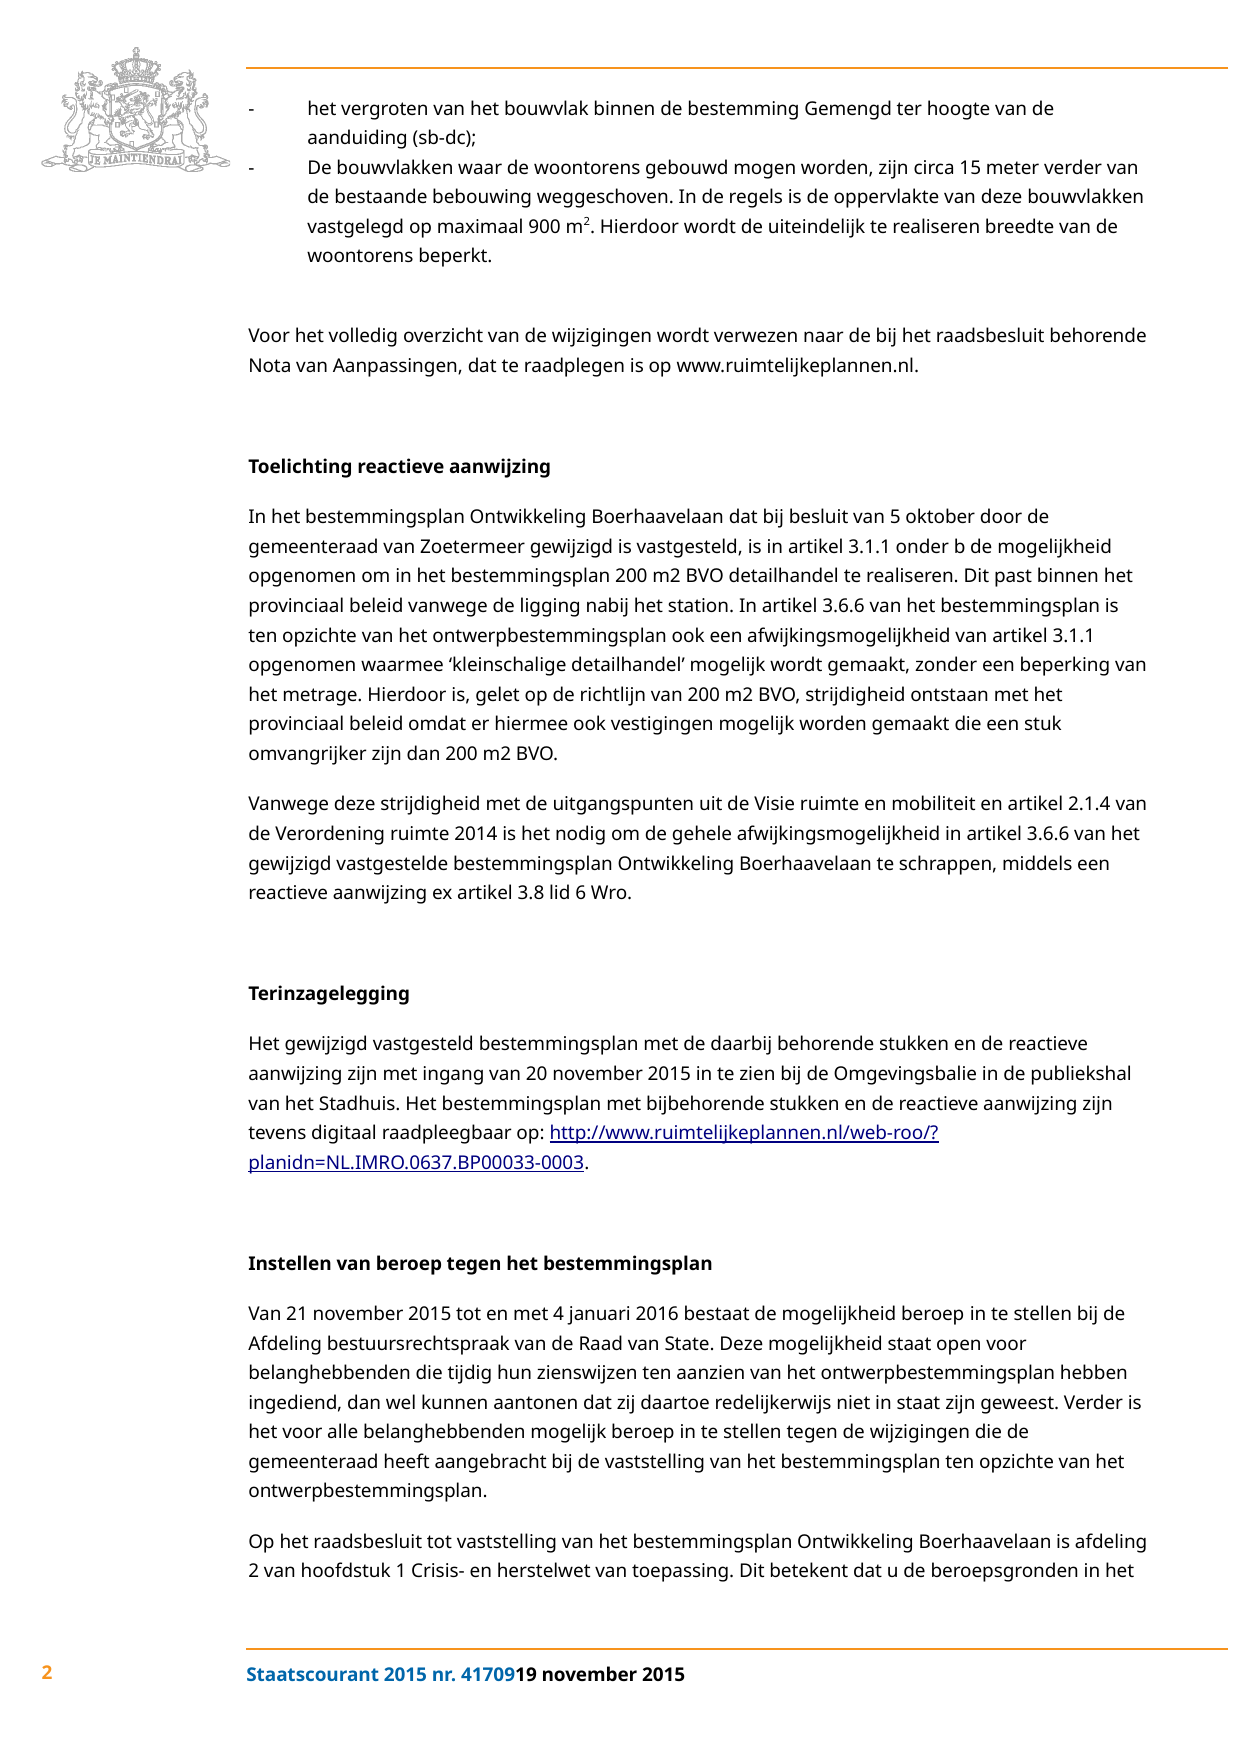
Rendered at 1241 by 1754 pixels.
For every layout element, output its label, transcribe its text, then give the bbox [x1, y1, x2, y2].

picture [41, 47, 231, 172]
text Voor het volledig overzicht van de wijzigingen wordt verwezen naar de bij het raadsbesluit behorende Nota van Aanpassingen, dat te raadplegen is op www.ruimtelijkeplannen.nl. [248, 323, 1152, 378]
text Op het raadsbesluit tot vaststelling van het bestemmingsplan Ontwikkeling Boerhaavelaan is afdeling 2 van hoofdstuk 1 Crisis- en herstelwet van toepassing. Dit betekent dat u de beroepsgronden in het [248, 1528, 1152, 1583]
list het vergroten van het bouwvlak binnen de bestemming Gemengd ter hoogte van de aanduiding (sb-dc); [248, 95, 1152, 150]
text Van 21 november 2015 tot en met 4 januari 2016 bestaat de mogelijkheid beroep in te stellen bij de Afdeling bestuursrechtspraak van de Raad van State. Deze mogelijkheid staat open voor belanghebbenden die tijdig hun zienswijzen ten aanzien van het ontwerpbestemmingsplan hebben ingediend, dan wel kunnen aantonen dat zij daartoe redelijkerwijs niet in staat zijn geweest. Verder is het voor alle belanghebbenden mogelijk beroep in te stellen tegen de wijzigingen die de gemeenteraad heeft aangebracht bij de vaststelling van het bestemmingsplan ten opzichte van het ontwerpbestemmingsplan. [248, 1300, 1152, 1503]
text Instellen van beroep tegen het bestemmingsplan [248, 1250, 1152, 1276]
text Toelichting reactieve aanwijzing [248, 453, 1152, 479]
text Vanwege deze strijdigheid met de uitgangspunten uit de Visie ruimte en mobiliteit en artikel 2.1.4 van de Verordening ruimte 2014 is het nodig om de gehele afwijkingsmogelijkheid in artikel 3.6.6 van het gewijzigd vastgestelde bestemmingsplan Ontwikkeling Boerhaavelaan te schrappen, middels een reactieve aanwijzing ex artikel 3.8 lid 6 Wro. [248, 791, 1152, 905]
text Terinzagelegging [248, 980, 1152, 1006]
text Het gewijzigd vastgesteld bestemmingsplan met de daarbij behorende stukken en de reactieve aanwijzing zijn met ingang van 20 november 2015 in te zien bij de Omgevingsbalie in de publiekshal van het Stadhuis. Het bestemmingsplan met bijbehorende stukken en de reactieve aanwijzing zijn tevens digitaal raadpleegbaar op: http://www.ruimtelijkeplannen.nl/web-roo/?planidn=NL.IMRO.0637.BP00033-0003. [248, 1031, 1152, 1175]
text In het bestemmingsplan Ontwikkeling Boerhaavelaan dat bij besluit van 5 oktober door de gemeenteraad van Zoetermeer gewijzigd is vastgesteld, is in artikel 3.1.1 onder b de mogelijkheid opgenomen om in het bestemmingsplan 200 m2 BVO detailhandel te realiseren. Dit past binnen het provinciaal beleid vanwege de ligging nabij het station. In artikel 3.6.6 van het bestemmingsplan is ten opzichte van het ontwerpbestemmingsplan ook een afwijkingsmogelijkheid van artikel 3.1.1 opgenomen waarmee ‘kleinschalige detailhandel’ mogelijk wordt gemaakt, zonder een beperking van het metrage. Hierdoor is, gelet op de richtlijn van 200 m2 BVO, strijdigheid ontstaan met het provinciaal beleid omdat er hiermee ook vestigingen mogelijk worden gemaakt die een stuk omvangrijker zijn dan 200 m2 BVO. [248, 503, 1152, 766]
list De bouwvlakken waar de woontorens gebouwd mogen worden, zijn circa 15 meter verder van de bestaande bebouwing weggeschoven. In de regels is de oppervlakte van deze bouwvlakken vastgelegd op maximaal 900 m2. Hierdoor wordt de uiteindelijk te realiseren breedte van de woontorens beperkt. [248, 154, 1152, 268]
